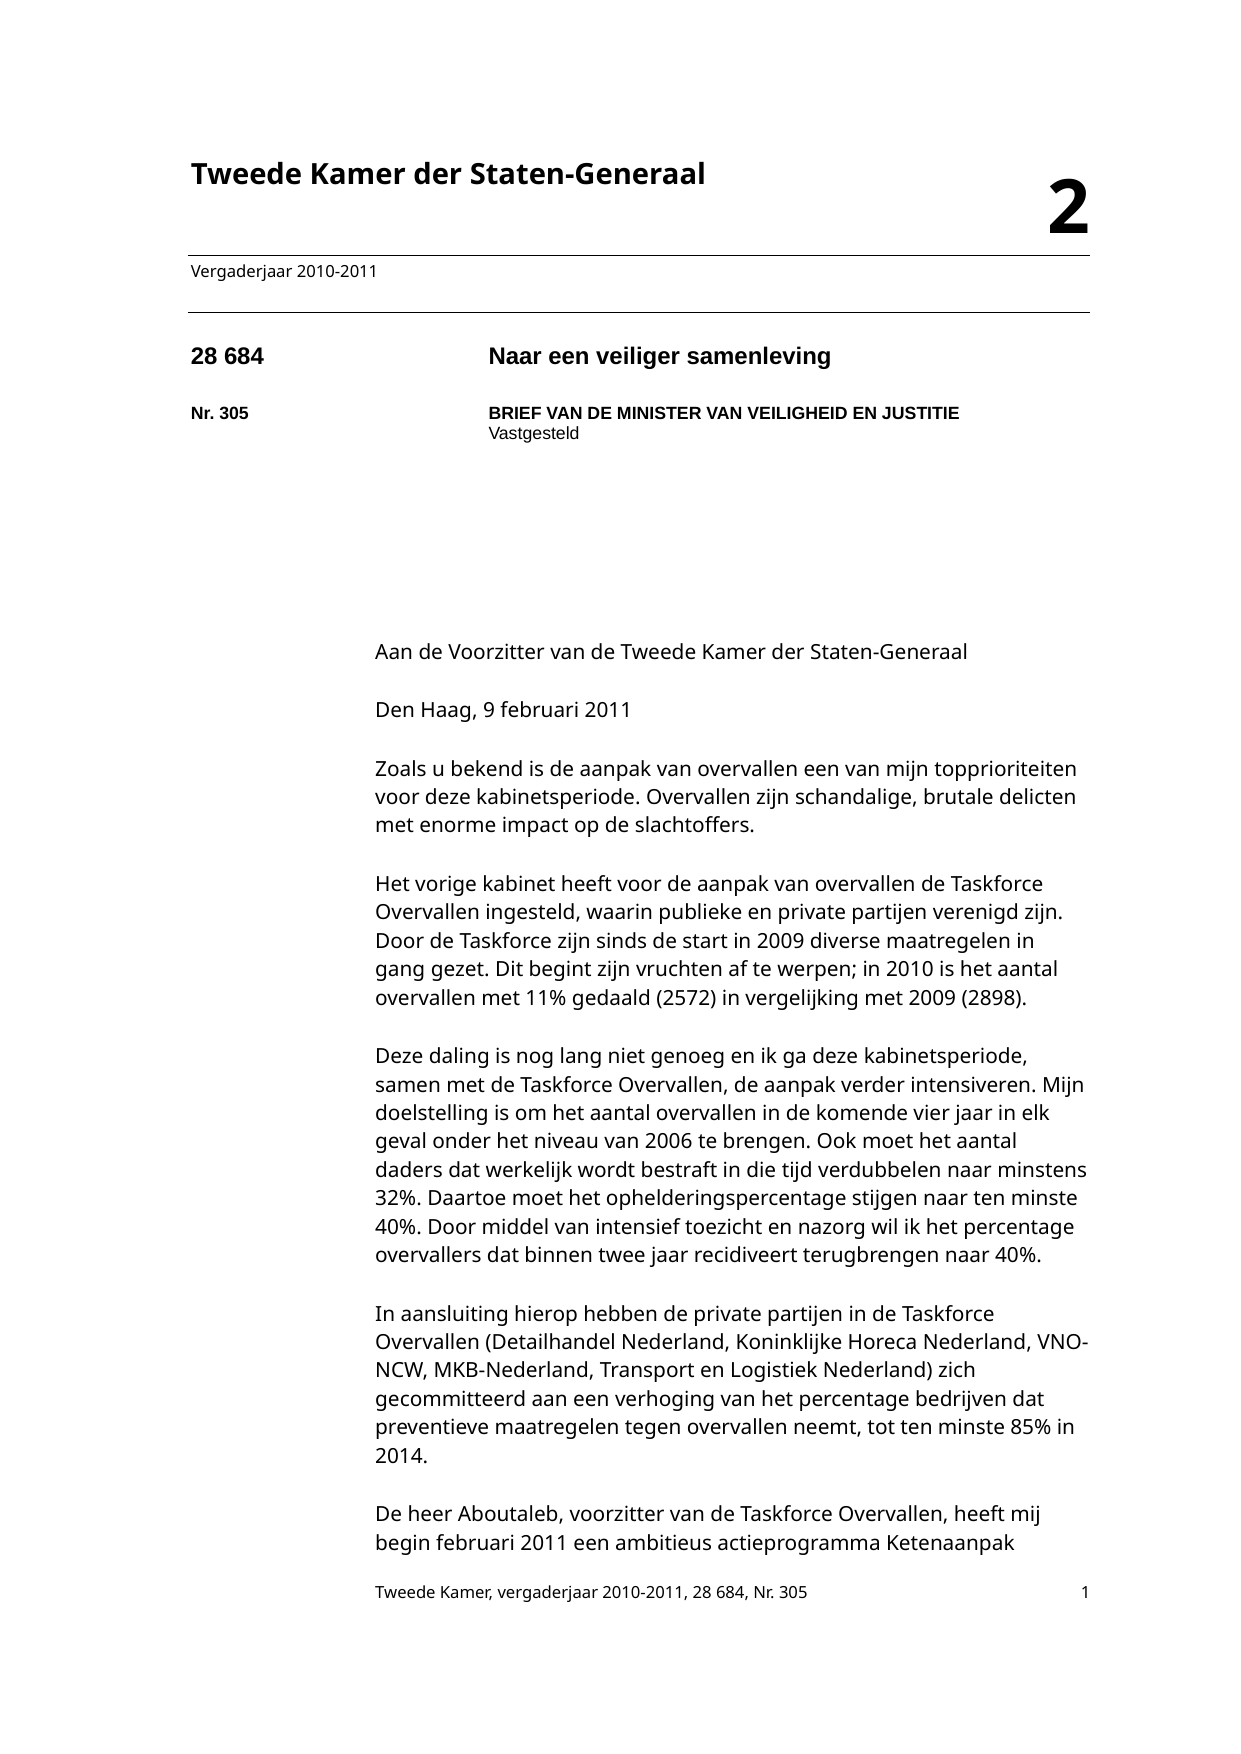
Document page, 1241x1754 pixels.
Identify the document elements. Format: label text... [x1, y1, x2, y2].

table_cell Naar een veiliger samenleving [485, 339, 1090, 399]
text In aansluiting hierop hebben de private partijen in de Taskforce Overvallen (Detailhandel Nederland, Koninklijke Horeca Nederland, VNO-NCW, MKB-Nederland, Transport en Logistiek Nederland) zich gecommitteerd aan een verhoging van het percentage bedrijven dat preventieve maatregelen tegen overvallen neemt, tot ten minste 85% in 2014. [375, 1299, 1090, 1469]
text Den Haag, 9 februari 2011 [375, 695, 1090, 724]
table_cell Vergaderjaar 2010-2011 [188, 256, 485, 312]
text Zoals u bekend is de aanpak van overvallen een van mijn topprioriteiten voor deze kabinetsperiode. Overvallen zijn schandalige, brutale delicten met enorme impact op de slachtoffers. [375, 754, 1090, 839]
table_cell 28 684 [188, 339, 485, 399]
table_header Tweede Kamer der Staten-Generaal [188, 150, 909, 255]
table_cell [485, 313, 1090, 339]
text De heer Aboutaleb, voorzitter van de Taskforce Overvallen, heeft mij begin februari 2011 een ambitieus actieprogramma Ketenaanpak [375, 1499, 1090, 1556]
text Het vorige kabinet heeft voor de aanpak van overvallen de Taskforce Overvallen ingesteld, waarin publieke en private partijen verenigd zijn. Door de Taskforce zijn sinds de start in 2009 diverse maatregelen in gang gezet. Dit begint zijn vruchten af te werpen; in 2010 is het aantal overvallen met 11% gedaald (2572) in vergelijking met 2009 (2898). [375, 869, 1090, 1011]
table_cell [188, 313, 485, 339]
table_cell [485, 256, 1090, 312]
text Deze daling is nog lang niet genoeg en ik ga deze kabinetsperiode, samen met de Taskforce Overvallen, de aanpak verder intensiveren. Mijn doelstelling is om het aantal overvallen in de komende vier jaar in elk geval onder het niveau van 2006 te brengen. Ook moet het aantal daders dat werkelijk wordt bestraft in die tijd verdubbelen naar minstens 32%. Daartoe moet het ophelderingspercentage stijgen naar ten minste 40%. Door middel van intensief toezicht en nazorg wil ik het percentage overvallers dat binnen twee jaar recidiveert terugbrengen naar 40%. [375, 1041, 1090, 1269]
table_header 2 [910, 150, 1090, 255]
text Aan de Voorzitter van de Tweede Kamer der Staten-Generaal [375, 637, 1090, 665]
table_cell Nr. 305 [188, 399, 485, 518]
table_cell BRIEF VAN DE MINISTER VAN VEILIGHEID EN JUSTITIE Vastgesteld [485, 399, 1090, 518]
